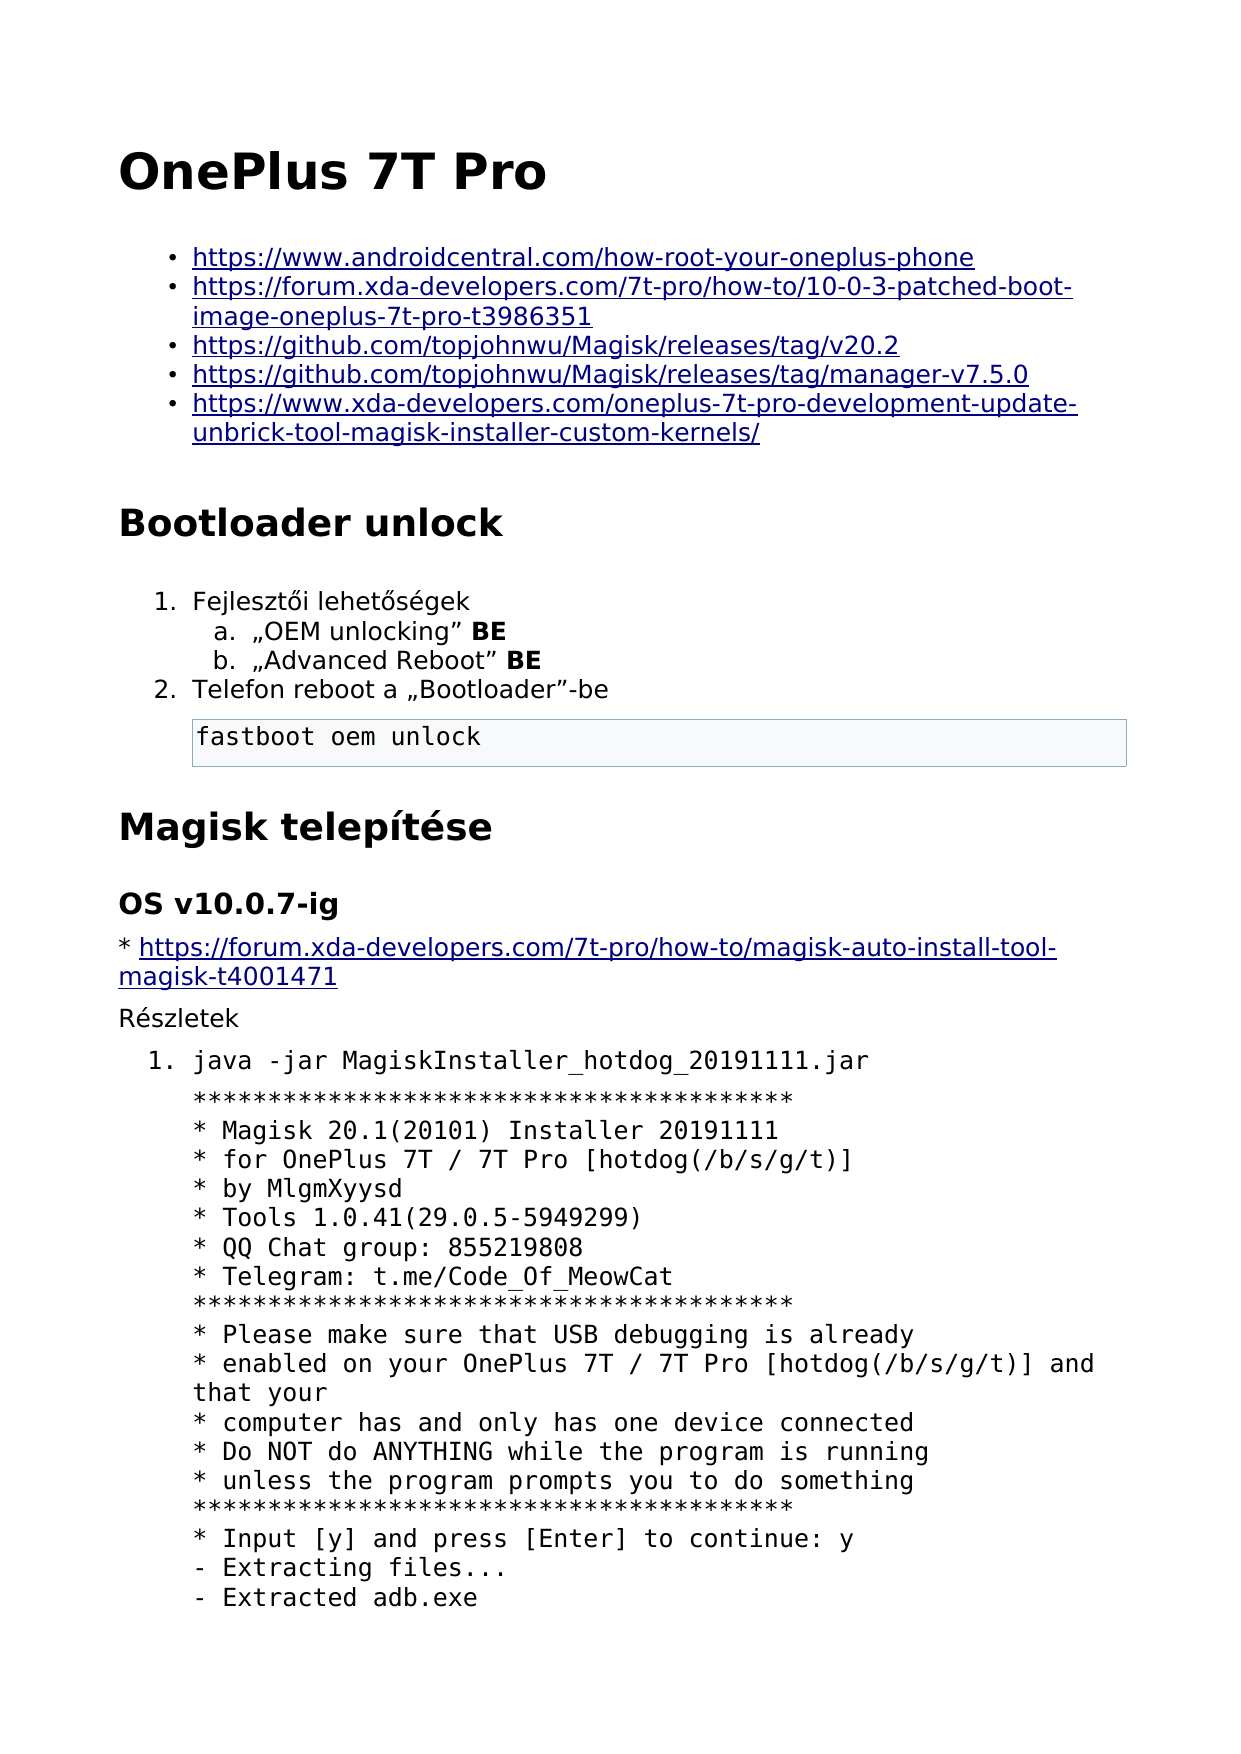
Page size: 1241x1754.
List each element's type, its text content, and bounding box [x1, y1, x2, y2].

list „Advanced Reboot” BE [236, 646, 1122, 675]
list Fejlesztői lehetőségek [177, 588, 1122, 617]
list https://www.xda-developers.com/oneplus-7t-pro-development-update-unbrick-tool-magisk-installer-custom-kernels/ [177, 389, 1122, 447]
subtitle OnePlus 7T Pro [118, 143, 1122, 201]
list java -jar MagiskInstaller_hotdog_20191111.jar [177, 1046, 1122, 1075]
subtitle Magisk telepítése [118, 806, 1122, 849]
list https://forum.xda-developers.com/7t-pro/how-to/10-0-3-patched-boot-image-oneplus-7t-pro-t3986351 [177, 272, 1122, 331]
list „OEM unlocking” BE [236, 617, 1122, 646]
list **************************************** * Magisk 20.1(20101) Installer 20191111 * for OnePlus 7T / 7T Pro [hotdog(/b/s/g/t)] * by MlgmXyysd * Tools 1.0.41(29.0.5-5949299) * QQ Chat group: 855219808 * Telegram: t.me/Code_Of_MeowCat **************************************** * Please make sure that USB debugging is already * enabled on your OnePlus 7T / 7T Pro [hotdog(/b/s/g/t)] and that your * computer has and only has one device connected * Do NOT do ANYTHING while the program is running * unless the program prompts you to do something **************************************** * Input [y] and press [Enter] to continue: y - Extracting files... - Extracted adb.exe [177, 1087, 1122, 1612]
subtitle Bootloader unlock [118, 502, 1122, 546]
list https://github.com/topjohnwu/Magisk/releases/tag/v20.2 [177, 331, 1122, 360]
list Telefon reboot a „Bootloader”-be [177, 675, 1122, 704]
table_header fastboot oem unlock [193, 720, 1126, 766]
list https://github.com/topjohnwu/Magisk/releases/tag/manager-v7.5.0 [177, 360, 1122, 389]
subtitle OS v10.0.7-ig [118, 887, 1122, 921]
text Részletek [118, 1004, 1122, 1033]
list https://www.androidcentral.com/how-root-your-oneplus-phone [177, 243, 1122, 272]
text * https://forum.xda-developers.com/7t-pro/how-to/magisk-auto-install-tool-magisk-t4001471 [118, 933, 1122, 992]
